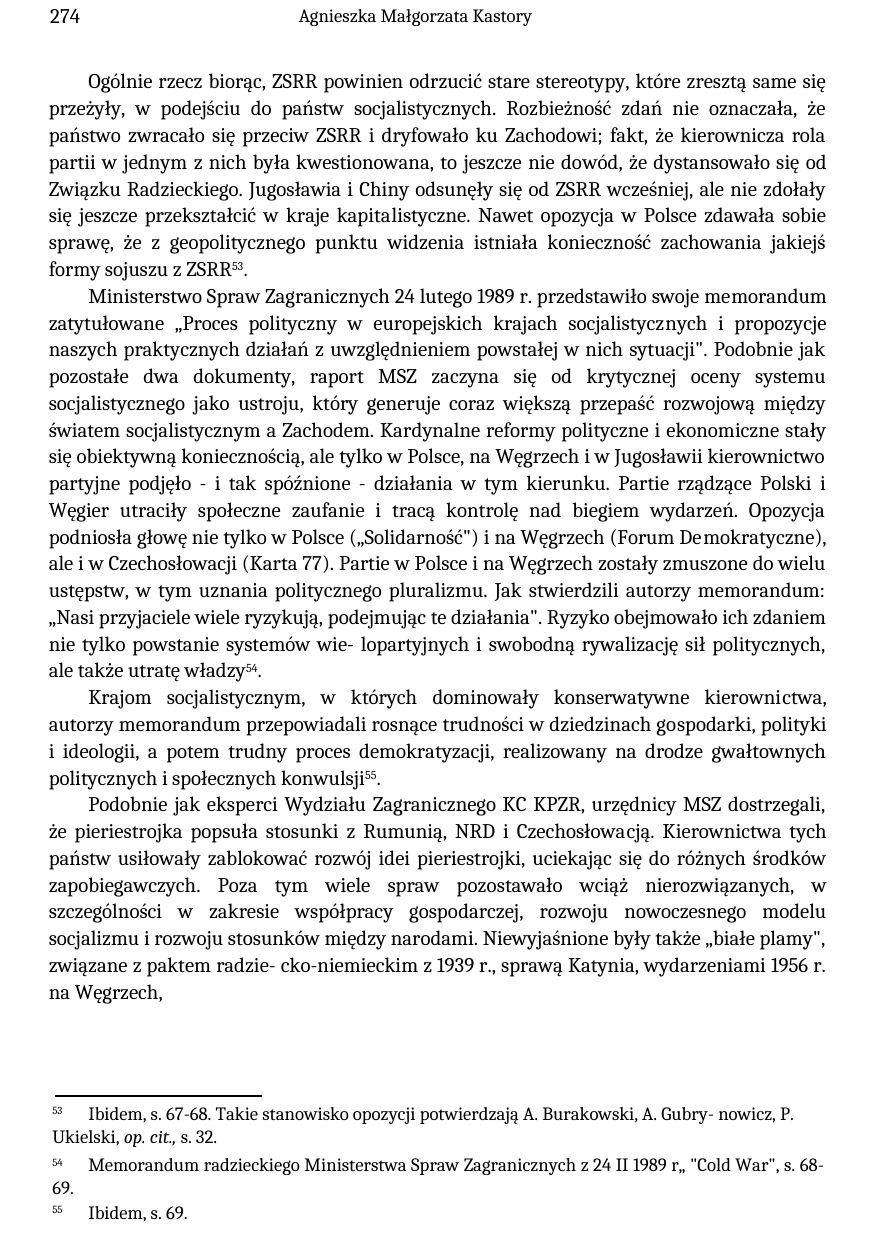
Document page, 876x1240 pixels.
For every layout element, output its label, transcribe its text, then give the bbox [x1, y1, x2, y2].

text Ministerstwo Spraw Zagranicznych 24 lutego 1989 r. przedstawiło swoje me­morandum zatytułowane „Proces polityczny w europejskich krajach socjalistycz­nych i propozycje naszych praktycznych działań z uwzględnieniem powstałej w nich sytuacji". Podobnie jak pozostałe dwa dokumenty, raport MSZ zaczyna się od krytycznej oceny systemu socjalistycznego jako ustroju, który generuje coraz większą przepaść rozwojową między światem socjalistycznym a Zachodem. Kar­dynalne reformy polityczne i ekonomiczne stały się obiektywną koniecznością, ale tylko w Polsce, na Węgrzech i w Jugosławii kierownictwo partyjne podjęło - i tak spóźnione - działania w tym kierunku. Partie rządzące Polski i Węgier utraciły społeczne zaufanie i tracą kontrolę nad biegiem wydarzeń. Opozycja podniosła głowę nie tylko w Polsce („Solidarność") i na Węgrzech (Forum De­mokratyczne), ale i w Czechosłowacji (Karta 77). Partie w Polsce i na Węgrzech zostały zmuszone do wielu ustępstw, w tym uznania politycznego pluralizmu. Jak stwierdzili autorzy memorandum: „Nasi przyjaciele wiele ryzykują, podejmując te działania". Ryzyko obejmowało ich zdaniem nie tylko powstanie systemów wie- lopartyjnych i swobodną rywalizację sił politycznych, ale także utratę władzy54. [48, 284, 827, 683]
text Krajom socjalistycznym, w których dominowały konserwatywne kierowni­ctwa, autorzy memorandum przepowiadali rosnące trudności w dziedzinach go­spodarki, polityki i ideologii, a potem trudny proces demokratyzacji, realizowany na drodze gwałtownych politycznych i społecznych konwulsji55. [48, 686, 827, 790]
text 274 [50, 4, 92, 28]
text Podobnie jak eksperci Wydziału Zagranicznego KC KPZR, urzędnicy MSZ dostrzegali, że pieriestrojka popsuła stosunki z Rumunią, NRD i Czechosłowa­cją. Kierownictwa tych państw usiłowały zablokować rozwój idei pieriestrojki, uciekając się do różnych środków zapobiegawczych. Poza tym wiele spraw pozo­stawało wciąż nierozwiązanych, w szczególności w zakresie współpracy gospo­darczej, rozwoju nowoczesnego modelu socjalizmu i rozwoju stosunków między narodami. Niewyjaśnione były także „białe plamy", związane z paktem radzie- cko-niemieckim z 1939 r., sprawą Katynia, wydarzeniami 1956 r. na Węgrzech, [48, 793, 827, 1004]
text 55 Ibidem, s. 69. [52, 1202, 826, 1224]
text Ogólnie rzecz biorąc, ZSRR powinien odrzucić stare stereotypy, które zresztą same się przeżyły, w podejściu do państw socjalistycznych. Rozbieżność zdań nie oznaczała, że państwo zwracało się przeciw ZSRR i dryfowało ku Zachodowi; fakt, że kierownicza rola partii w jednym z nich była kwestionowana, to jeszcze nie do­wód, że dystansowało się od Związku Radzieckiego. Jugosławia i Chiny odsunęły się od ZSRR wcześniej, ale nie zdołały się jeszcze przekształcić w kraje kapita­listyczne. Nawet opozycja w Polsce zdawała sobie sprawę, że z geopolitycznego punktu widzenia istniała konieczność zachowania jakiejś formy sojuszu z ZSRR53. [48, 70, 827, 282]
text 53 Ibidem, s. 67-68. Takie stanowisko opozycji potwierdzają A. Burakowski, A. Gubry- nowicz, P. Ukielski, op. cit., s. 32. [52, 1103, 826, 1148]
text Agnieszka Małgorzata Kastory [298, 5, 574, 27]
text 54 Memorandum radzieckiego Ministerstwa Spraw Zagranicznych z 24 II 1989 r„ "Cold War", s. 68-69. [52, 1155, 826, 1196]
